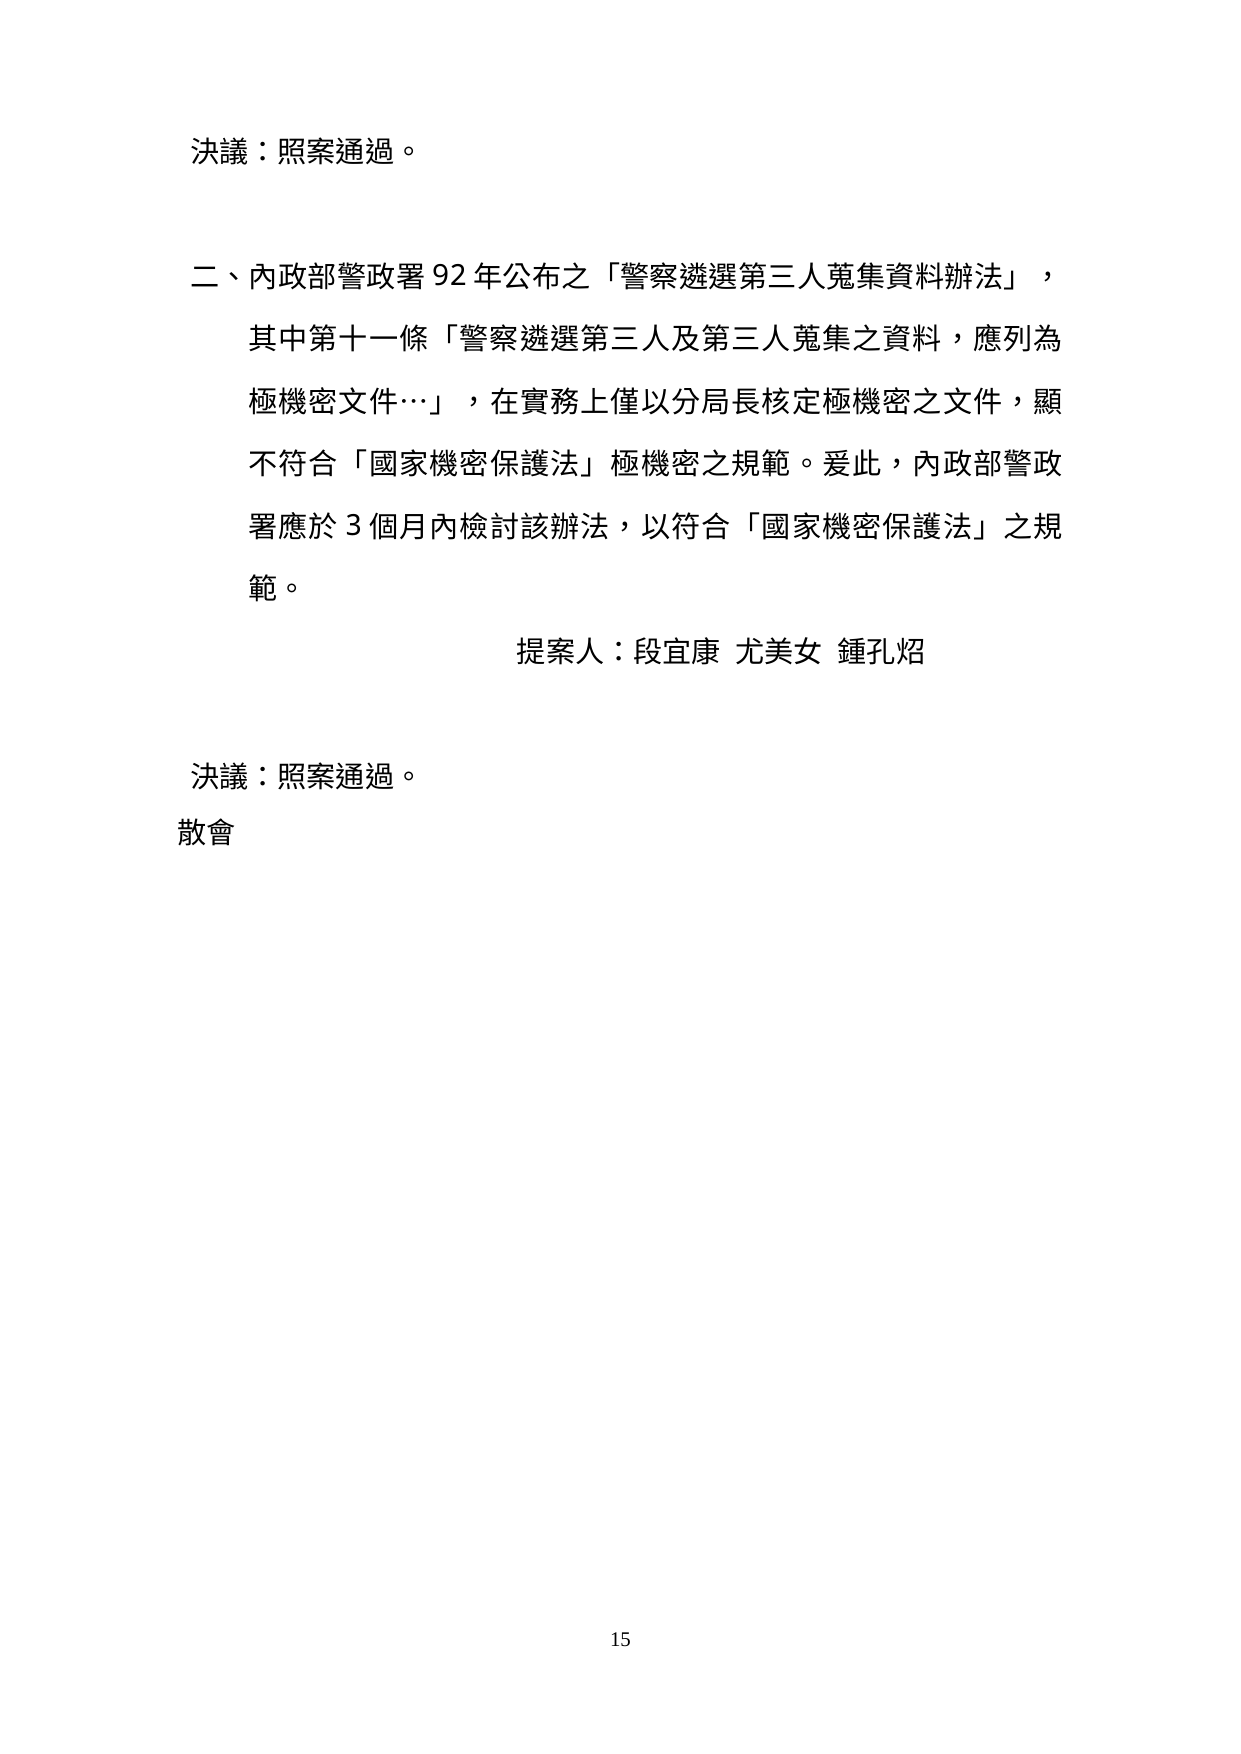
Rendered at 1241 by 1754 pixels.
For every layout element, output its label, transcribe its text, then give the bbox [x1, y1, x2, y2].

text 決議：照案通過。 [190, 108, 1063, 170]
text 二、內政部警政署92年公布之「警察遴選第三人蒐集資料辦法」，其中第十一條「警察遴選第三人及第三人蒐集之資料，應列為極機密文件…」，在實務上僅以分局長核定極機密之文件，顯不符合「國家機密保護法」極機密之規範。爰此，內政部警政署應於3個月內檢討該辦法，以符合「國家機密保護法」之規範。 [190, 233, 1063, 608]
text 散會 [177, 814, 1063, 851]
text 提案人：段宜康 尤美女 鍾孔炤 [517, 608, 1063, 670]
text 決議：照案通過。 [190, 733, 1063, 795]
